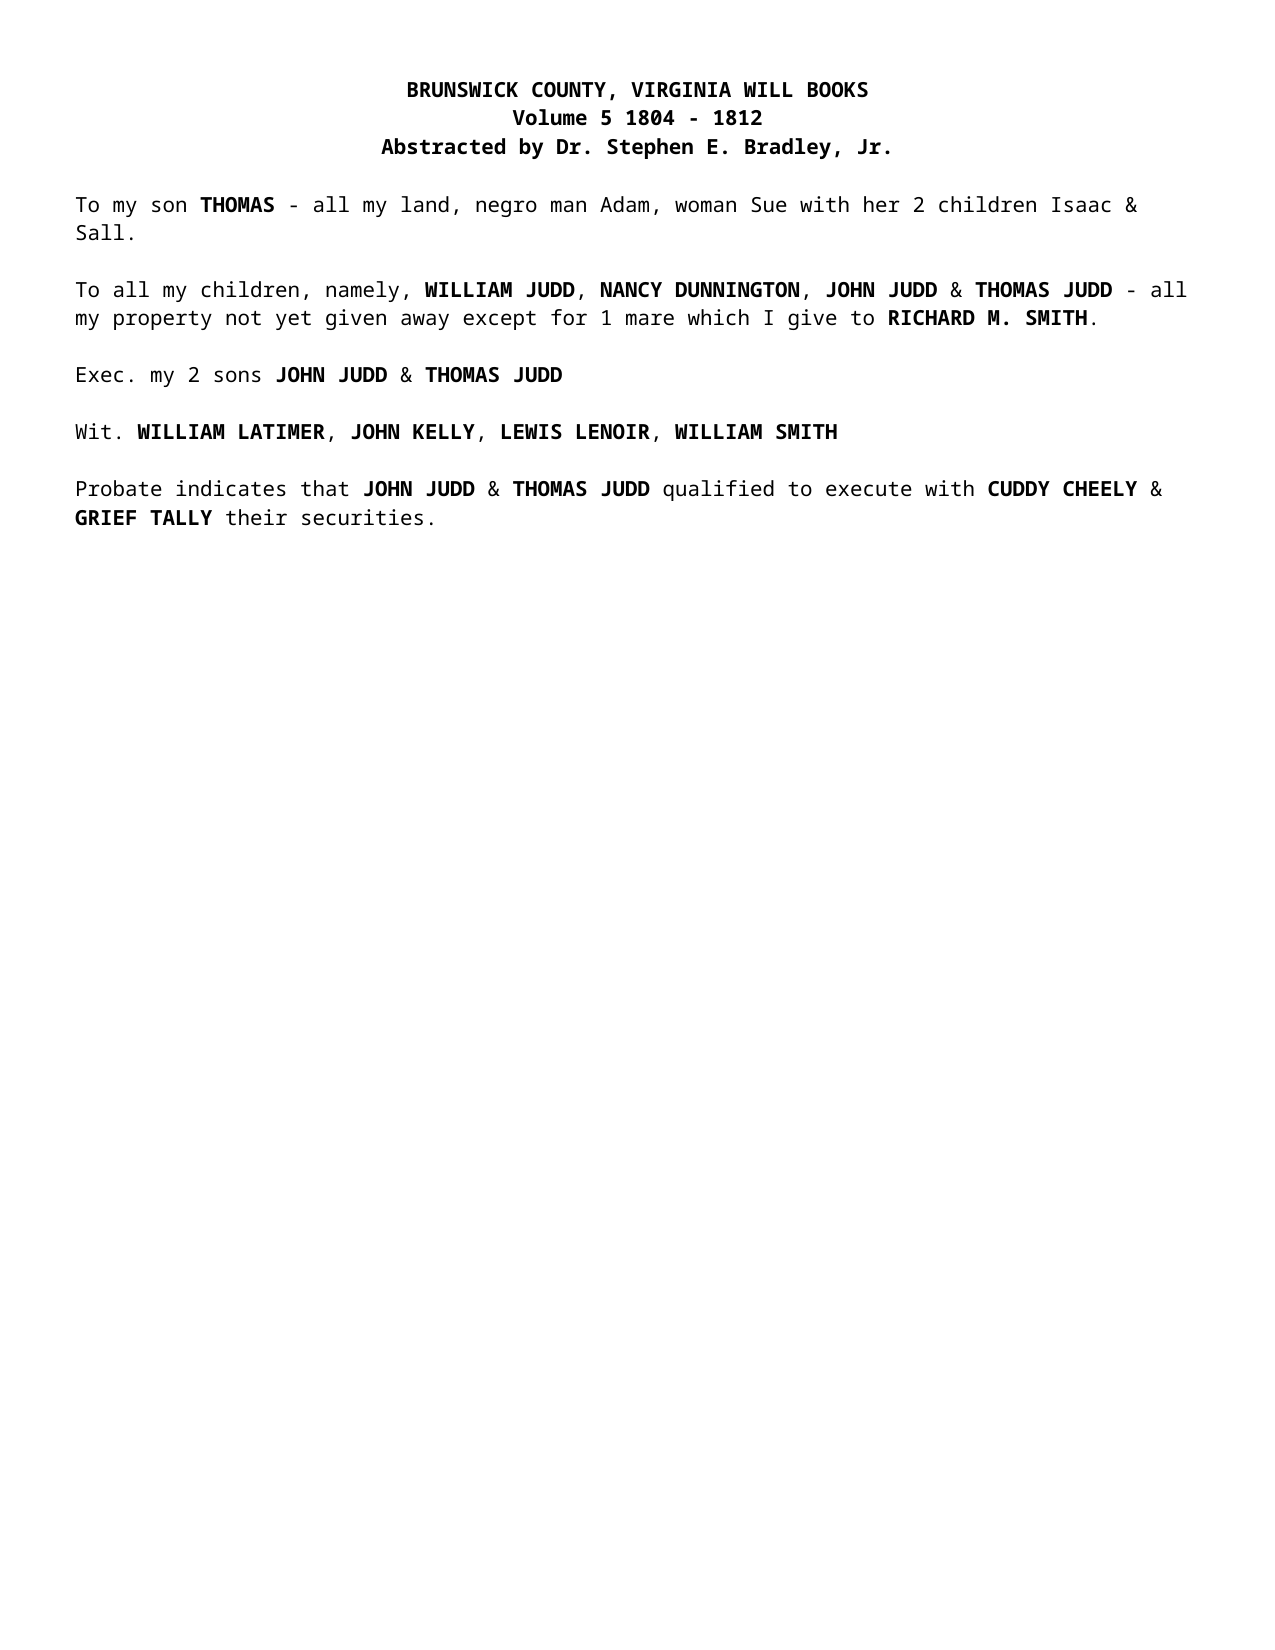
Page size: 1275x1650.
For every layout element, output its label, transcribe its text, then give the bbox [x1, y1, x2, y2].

text To all my children, namely, William Judd, Nancy Dunnington, John Judd & Thomas Judd - all my property not yet given away except for 1 mare which I give to Richard M. Smith. [75, 275, 1200, 332]
text To my son Thomas - all my land, negro man Adam, woman Sue with her 2 children Isaac & Sall. [75, 190, 1200, 247]
text Wit. William Latimer, John Kelly, Lewis Lenoir, William Smith [75, 417, 1200, 446]
text Exec. my 2 sons John Judd & Thomas Judd [75, 360, 1200, 389]
text Probate indicates that John Judd & Thomas Judd qualified to execute with Cuddy Cheely & Grief Tally their securities. [75, 474, 1200, 531]
